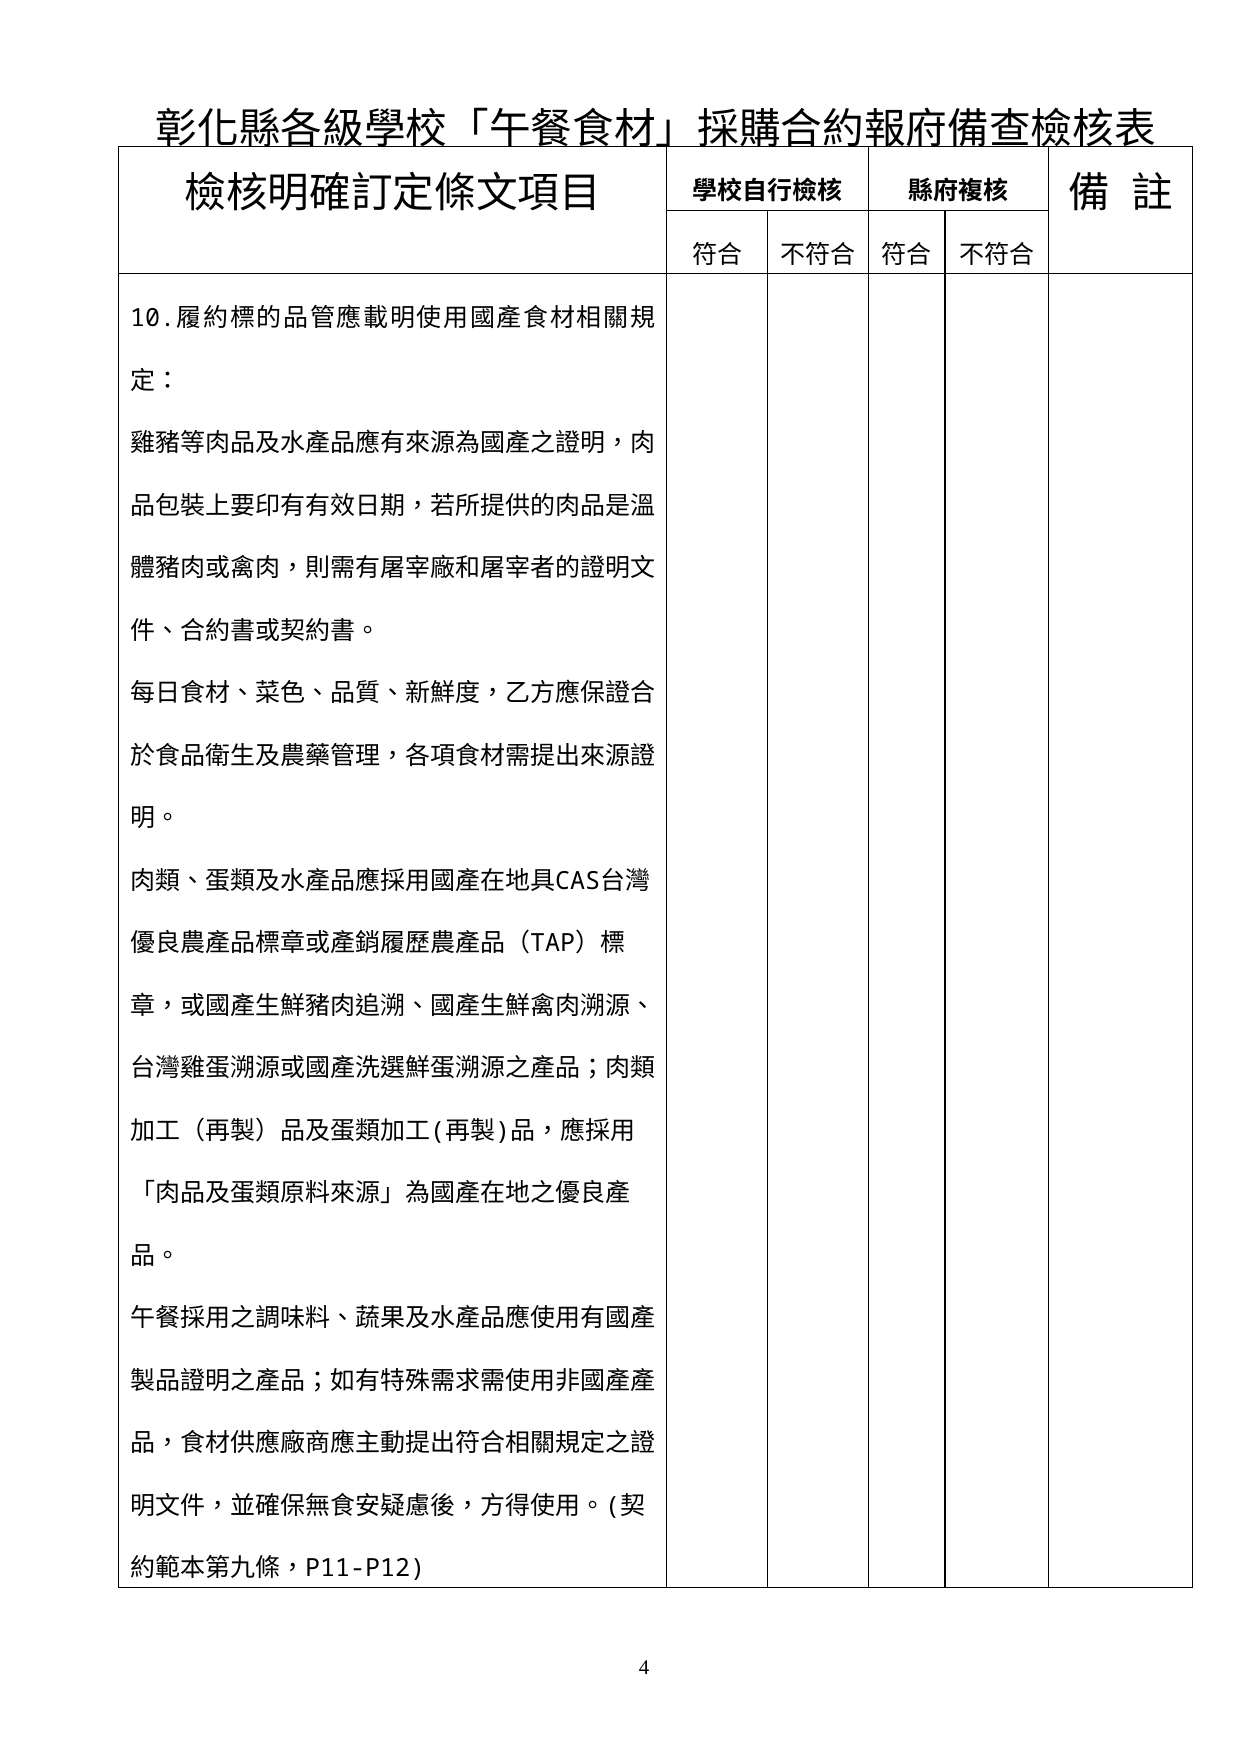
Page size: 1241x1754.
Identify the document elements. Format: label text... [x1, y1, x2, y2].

table_cell [869, 274, 944, 1587]
table_cell 備 註 [1049, 147, 1192, 273]
table_cell [667, 274, 767, 1587]
table_cell 縣府複核 [869, 147, 1048, 210]
table_header 彰化縣各級學校「午餐食材」採購合約報府備查檢核表 [119, 84, 1192, 146]
table_cell [1049, 274, 1192, 1587]
table_cell 10.履約標的品管應載明使用國產食材相關規定： 雞豬等肉品及水產品應有來源為國產之證明，肉品包裝上要印有有效日期，若所提供的肉品是溫體豬肉或禽肉，則需有屠宰廠和屠宰者的證明文件、合約書或契約書。 每日食材、菜色、品質、新鮮度，乙方應保證合於食品衛生及農藥管理，各項食材需提出來源證明。 肉類、蛋類及水產品應採用國產在地具CAS台灣優良農產品標章或產銷履歷農產品（TAP）標章，或國產生鮮豬肉追溯、國產生鮮禽肉溯源、台灣雞蛋溯源或國產洗選鮮蛋溯源之產品；肉類加工（再製）品及蛋類加工(再製)品，應採用「肉品及蛋類原料來源」為國產在地之優良產品。 午餐採用之調味料、蔬果及水產品應使用有國產製品證明之產品；如有特殊需求需使用非國產產品，食材供應廠商應主動提出符合相關規定之證明文件，並確保無食安疑慮後，方得使用。(契約範本第九條，P11-P12) [119, 274, 666, 1587]
table_cell 學校自行檢核 [667, 147, 868, 210]
table_cell [946, 274, 1048, 1587]
table_cell 不符合 [768, 211, 868, 273]
table_cell 符合 [869, 211, 944, 273]
table_cell 不符合 [946, 211, 1048, 273]
table_cell [768, 274, 868, 1587]
table_cell 檢核明確訂定條文項目 [119, 147, 666, 273]
table_cell 符合 [667, 211, 767, 273]
